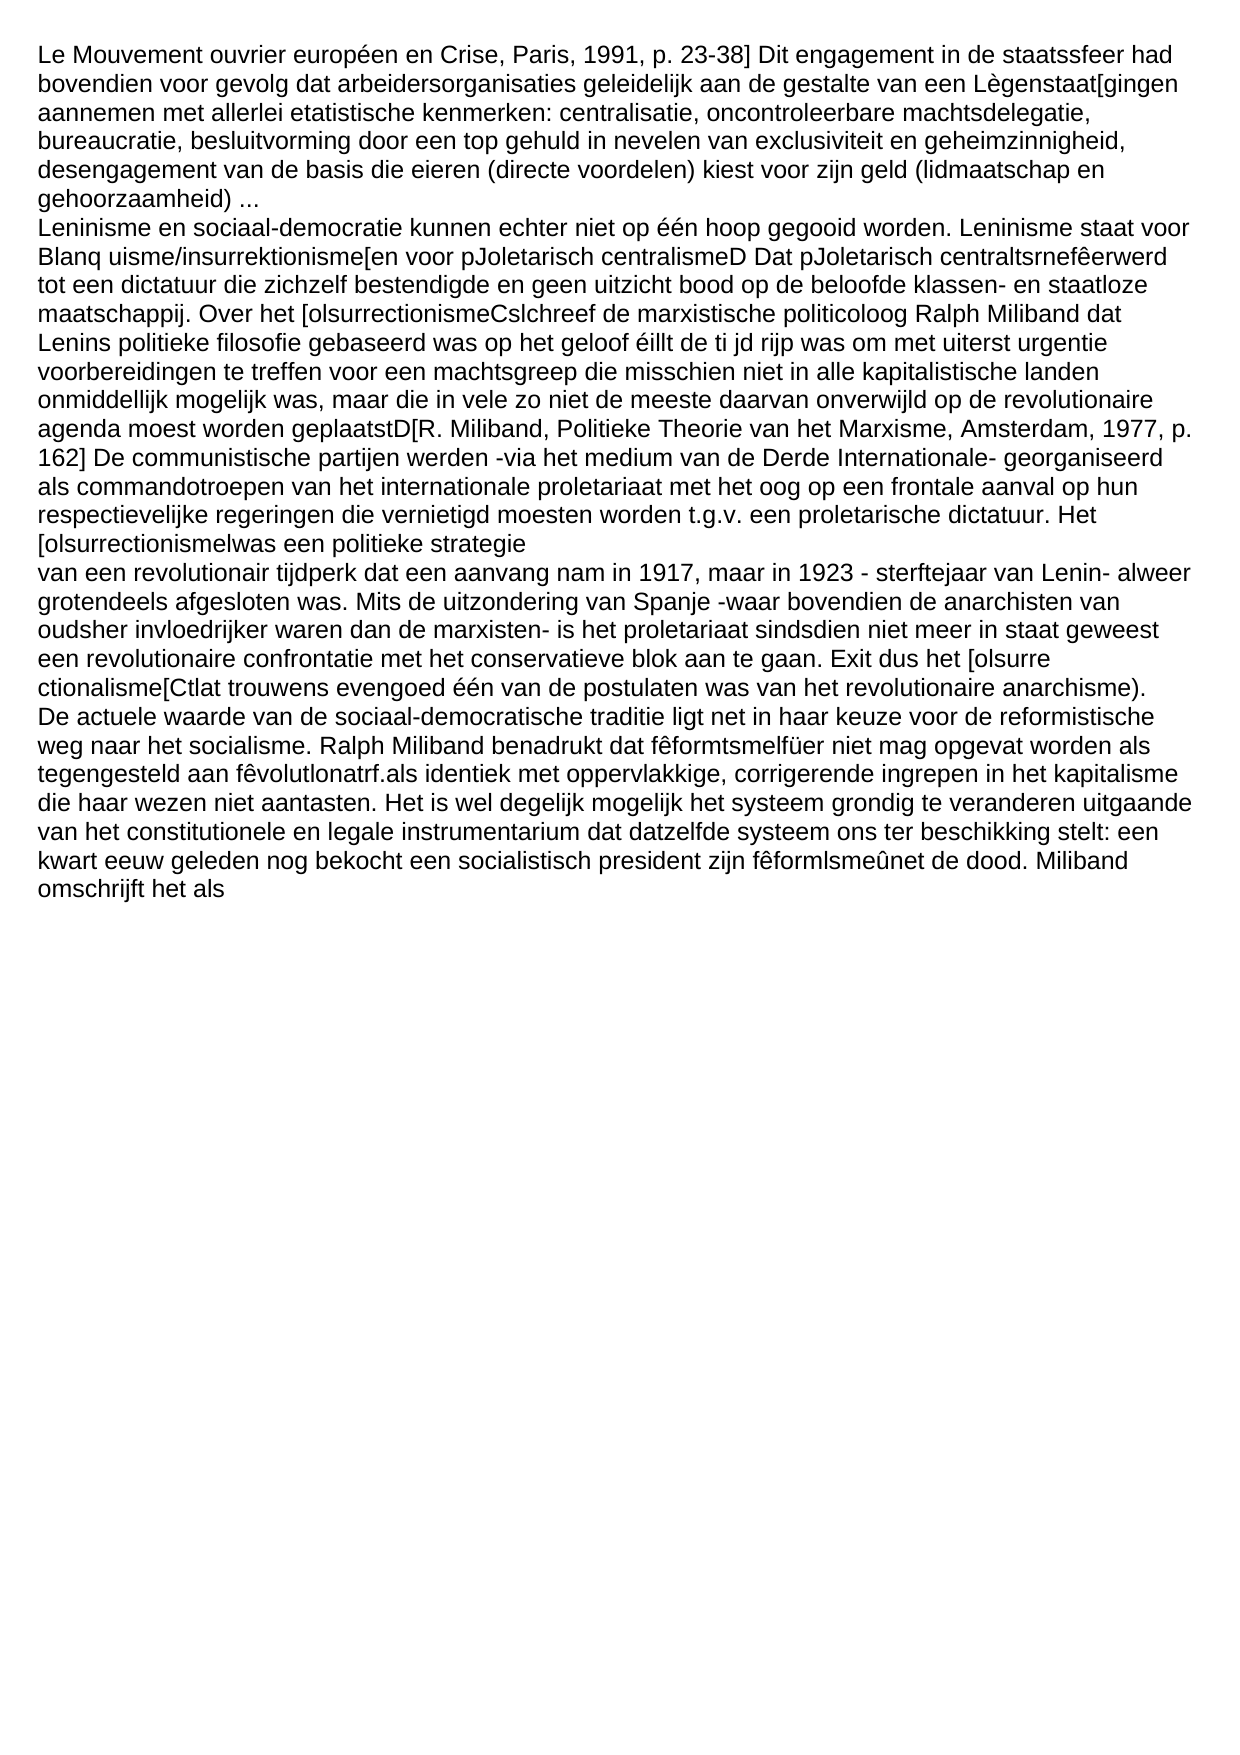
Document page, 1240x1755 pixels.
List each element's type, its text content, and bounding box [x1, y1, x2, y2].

text Le Mouvement ouvrier européen en Crise, Paris, 1991, p. 23-38] Dit engagement in de staatssfeer had bovendien voor gevolg dat arbeidersorganisaties geleidelijk aan de gestalte van een Lègenstaat[gingen aannemen met allerlei etatistische kenmerken: centralisatie, oncontroleerbare machtsdelegatie, bureaucratie, besluitvorming door een top gehuld in nevelen van exclusiviteit en geheimzinnigheid, desengagement van de basis die eieren (directe voordelen) kiest voor zijn geld (lidmaatschap en gehoorzaamheid) ... [37, 40, 1202, 212]
text De actuele waarde van de sociaal-democratische traditie ligt net in haar keuze voor de reformistische weg naar het socialisme. Ralph Miliband benadrukt dat fêformtsmelfüer niet mag opgevat worden als tegengesteld aan fêvolutlonatrf.als identiek met oppervlakkige, corrigerende ingrepen in het kapitalisme die haar wezen niet aantasten. Het is wel degelijk mogelijk het systeem grondig te veranderen uitgaande van het constitutionele en legale instrumentarium dat datzelfde systeem ons ter beschikking stelt: een kwart eeuw geleden nog bekocht een socialistisch president zijn fêformlsmeûnet de dood. Miliband omschrijft het als [37, 702, 1202, 903]
text van een revolutionair tijdperk dat een aanvang nam in 1917, maar in 1923 - sterftejaar van Lenin- alweer grotendeels afgesloten was. Mits de uitzondering van Spanje -waar bovendien de anarchisten van oudsher invloedrijker waren dan de marxisten- is het proletariaat sindsdien niet meer in staat geweest een revolutionaire confrontatie met het conservatieve blok aan te gaan. Exit dus het [olsurre ctionalisme[Ctlat trouwens evengoed één van de postulaten was van het revolutionaire anarchisme). [37, 558, 1202, 702]
text Leninisme en sociaal-democratie kunnen echter niet op één hoop gegooid worden. Leninisme staat voor Blanq uisme/insurrektionisme[en voor pJoletarisch centralismeD Dat pJoletarisch centraltsrnefêerwerd tot een dictatuur die zichzelf bestendigde en geen uitzicht bood op de beloofde klassen- en staatloze maatschappij. Over het [olsurrectionismeCslchreef de marxistische politicoloog Ralph Miliband dat Lenins politieke filosofie gebaseerd was op het geloof éillt de ti jd rijp was om met uiterst urgentie voorbereidingen te treffen voor een machtsgreep die misschien niet in alle kapitalistische landen onmiddellijk mogelijk was, maar die in vele zo niet de meeste daarvan onverwijld op de revolutionaire agenda moest worden geplaatstD[R. Miliband, Politieke Theorie van het Marxisme, Amsterdam, 1977, p. 162] De communistische partijen werden -via het medium van de Derde Internationale- georganiseerd als commandotroepen van het internationale proletariaat met het oog op een frontale aanval op hun respectievelijke regeringen die vernietigd moesten worden t.g.v. een proletarische dictatuur. Het [olsurrectionismelwas een politieke strategie [37, 213, 1202, 558]
